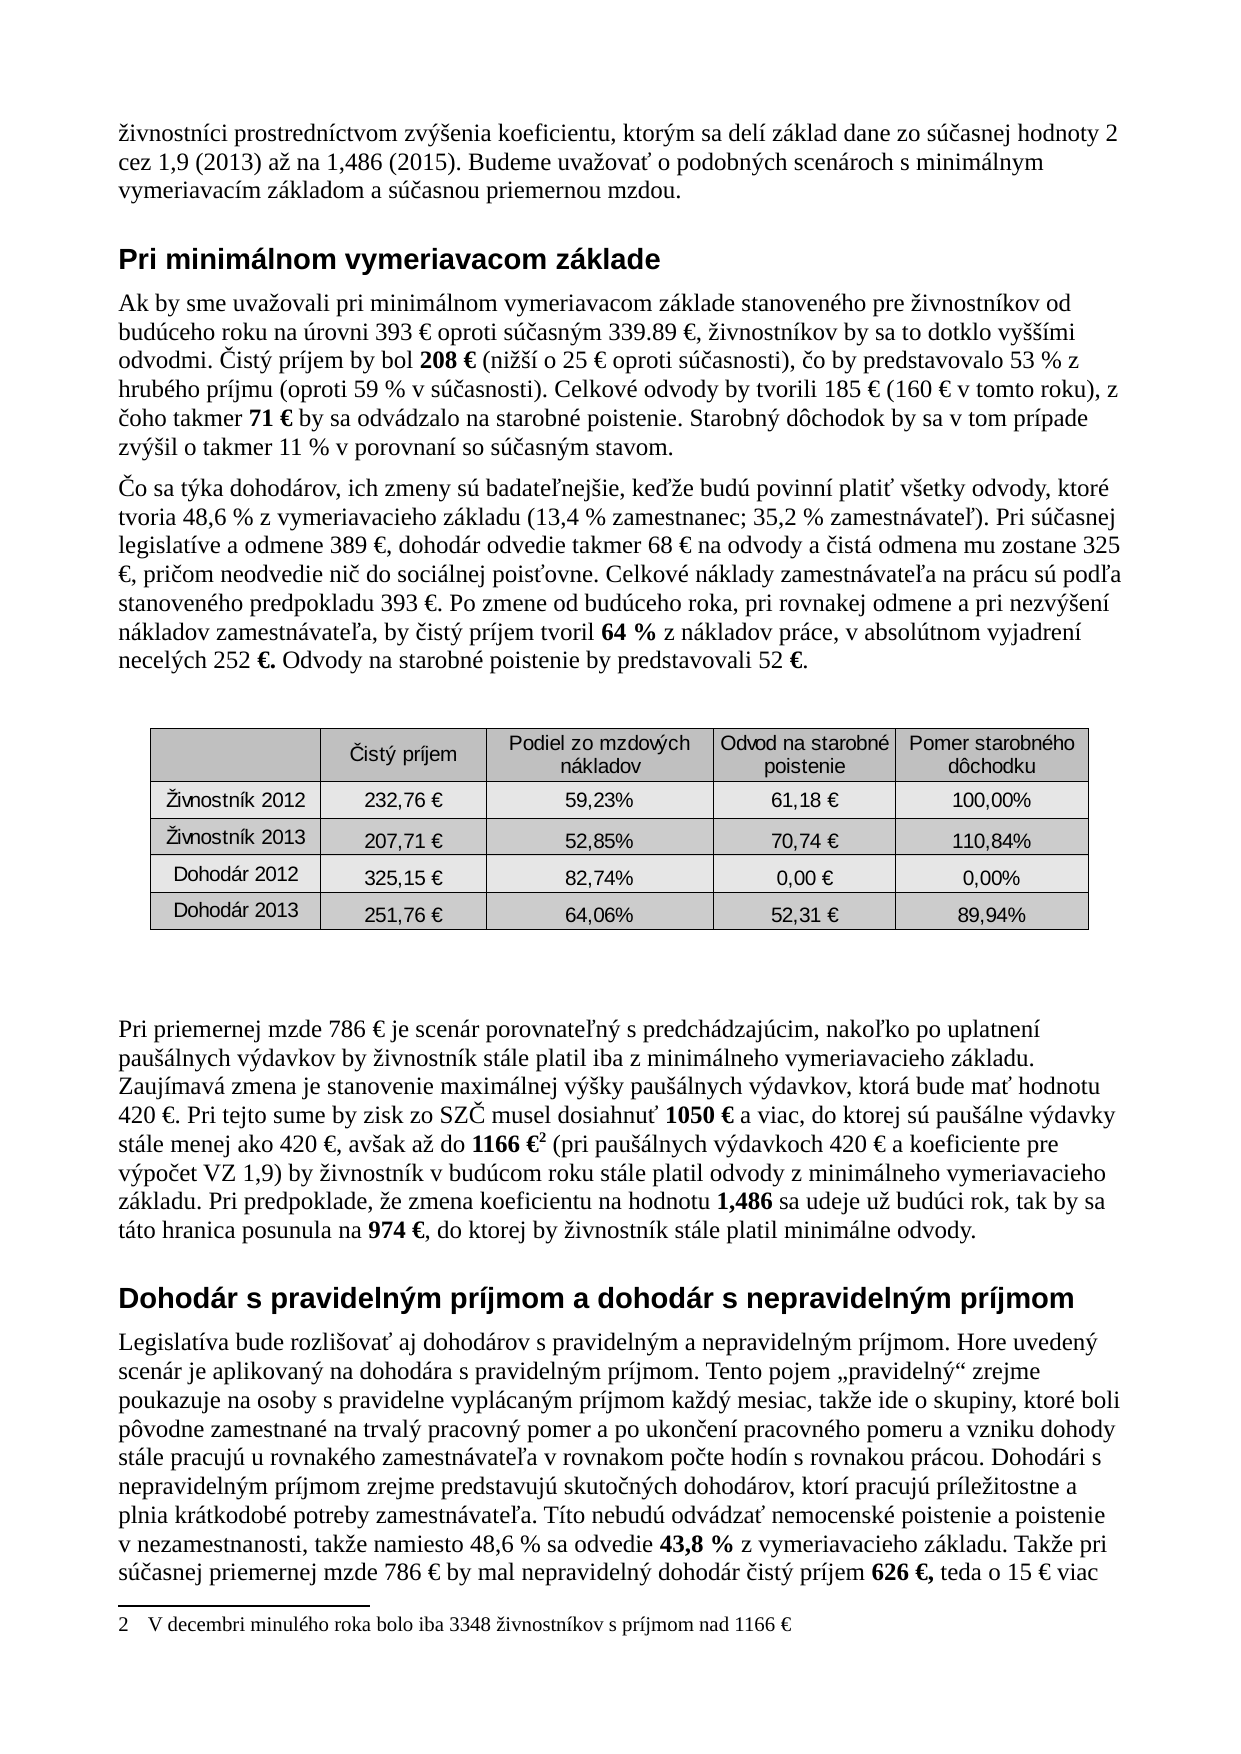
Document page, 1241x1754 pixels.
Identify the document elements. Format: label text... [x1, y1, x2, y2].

text Pri priemernej mzde 786 € je scenár porovnateľný s predchádzajúcim, nakoľko po uplatnení paušálnych výdavkov by živnostník stále platil iba z minimálneho vymeriavacieho základu. Zaujímavá zmena je stanovenie maximálnej výšky paušálnych výdavkov, ktorá bude mať hodnotu 420 €. Pri tejto sume by zisk zo SZČ musel dosiahnuť 1050 € a viac, do ktorej sú paušálne výdavky stále menej ako 420 €, avšak až do 1166 € (pri paušálnych výdavkoch 420 € a koeficiente pre výpočet VZ 1,9) by živnostník v budúcom roku stále platil odvody z minimálneho vymeriavacieho základu. Pri predpoklade, že zmena koeficientu na hodnotu 1,486 sa udeje už budúci rok, tak by sa táto hranica posunula na 974 €, do ktorej by živnostník stále platil minimálne odvody. [118, 1014, 1122, 1244]
text Čo sa týka dohodárov, ich zmeny sú badateľnejšie, keďže budú povinní platiť všetky odvody, ktoré tvoria 48,6 % z vymeriavacieho základu (13,4 % zamestnanec; 35,2 % zamestnávateľ). Pri súčasnej legislatíve a odmene 389 €, dohodár odvedie takmer 68 € na odvody a čistá odmena mu zostane 325 €, pričom neodvedie nič do sociálnej poisťovne. Celkové náklady zamestnávateľa na prácu sú podľa stanoveného predpokladu 393 €. Po zmene od budúceho roka, pri rovnakej odmene a pri nezvýšení nákladov zamestnávateľa, by čistý príjem tvoril 64 % z nákladov práce, v absolútnom vyjadrení necelých 252 €. Odvody na starobné poistenie by predstavovali 52 €. [118, 473, 1122, 674]
text Legislatíva bude rozlišovať aj dohodárov s pravidelným a nepravidelným príjmom. Hore uvedený scenár je aplikovaný na dohodára s pravidelným príjmom. Tento pojem „pravidelný“ zrejme poukazuje na osoby s pravidelne vyplácaným príjmom každý mesiac, takže ide o skupiny, ktoré boli pôvodne zamestnané na trvalý pracovný pomer a po ukončení pracovného pomeru a vzniku dohody stále pracujú u rovnakého zamestnávateľa v rovnakom počte hodín s rovnakou prácou. Dohodári s nepravidelným príjmom zrejme predstavujú skutočných dohodárov, ktorí pracujú príležitostne a plnia krátkodobé potreby zamestnávateľa. Títo nebudú odvádzať nemocenské poistenie a poistenie v nezamestnanosti, takže namiesto 48,6 % sa odvedie 43,8 % z vymeriavacieho základu. Takže pri súčasnej priemernej mzde 786 € by mal nepravidelný dohodár čistý príjem 626 €, teda o 15 € viac [118, 1327, 1122, 1586]
text živnostníci prostredníctvom zvýšenia koeficientu, ktorým sa delí základ dane zo súčasnej hodnoty 2 cez 1,9 (2013) až na 1,486 (2015). Budeme uvažovať o podobných scenároch s minimálnym vymeriavacím základom a súčasnou priemernou mzdou. [118, 118, 1122, 204]
subtitle Pri minimálnom vymeriavacom základe [118, 242, 1122, 275]
text V decembri minulého roka bolo iba 3348 živnostníkov s príjmom nad 1166 € [118, 1612, 1122, 1636]
text Ak by sme uvažovali pri minimálnom vymeriavacom základe stanoveného pre živnostníkov od budúceho roku na úrovni 393 € oproti súčasným 339.89 €, živnostníkov by sa to dotklo vyššími odvodmi. Čistý príjem by bol 208 € (nižší o 25 € oproti súčasnosti), čo by predstavovalo 53 % z hrubého príjmu (oproti 59 % v súčasnosti). Celkové odvody by tvorili 185 € (160 € v tomto roku), z čoho takmer 71 € by sa odvádzalo na starobné poistenie. Starobný dôchodok by sa v tom prípade zvýšil o takmer 11 % v porovnaní so súčasným stavom. [118, 288, 1122, 460]
subtitle Dohodár s pravidelným príjmom a dohodár s nepravidelným príjmom [118, 1281, 1122, 1315]
